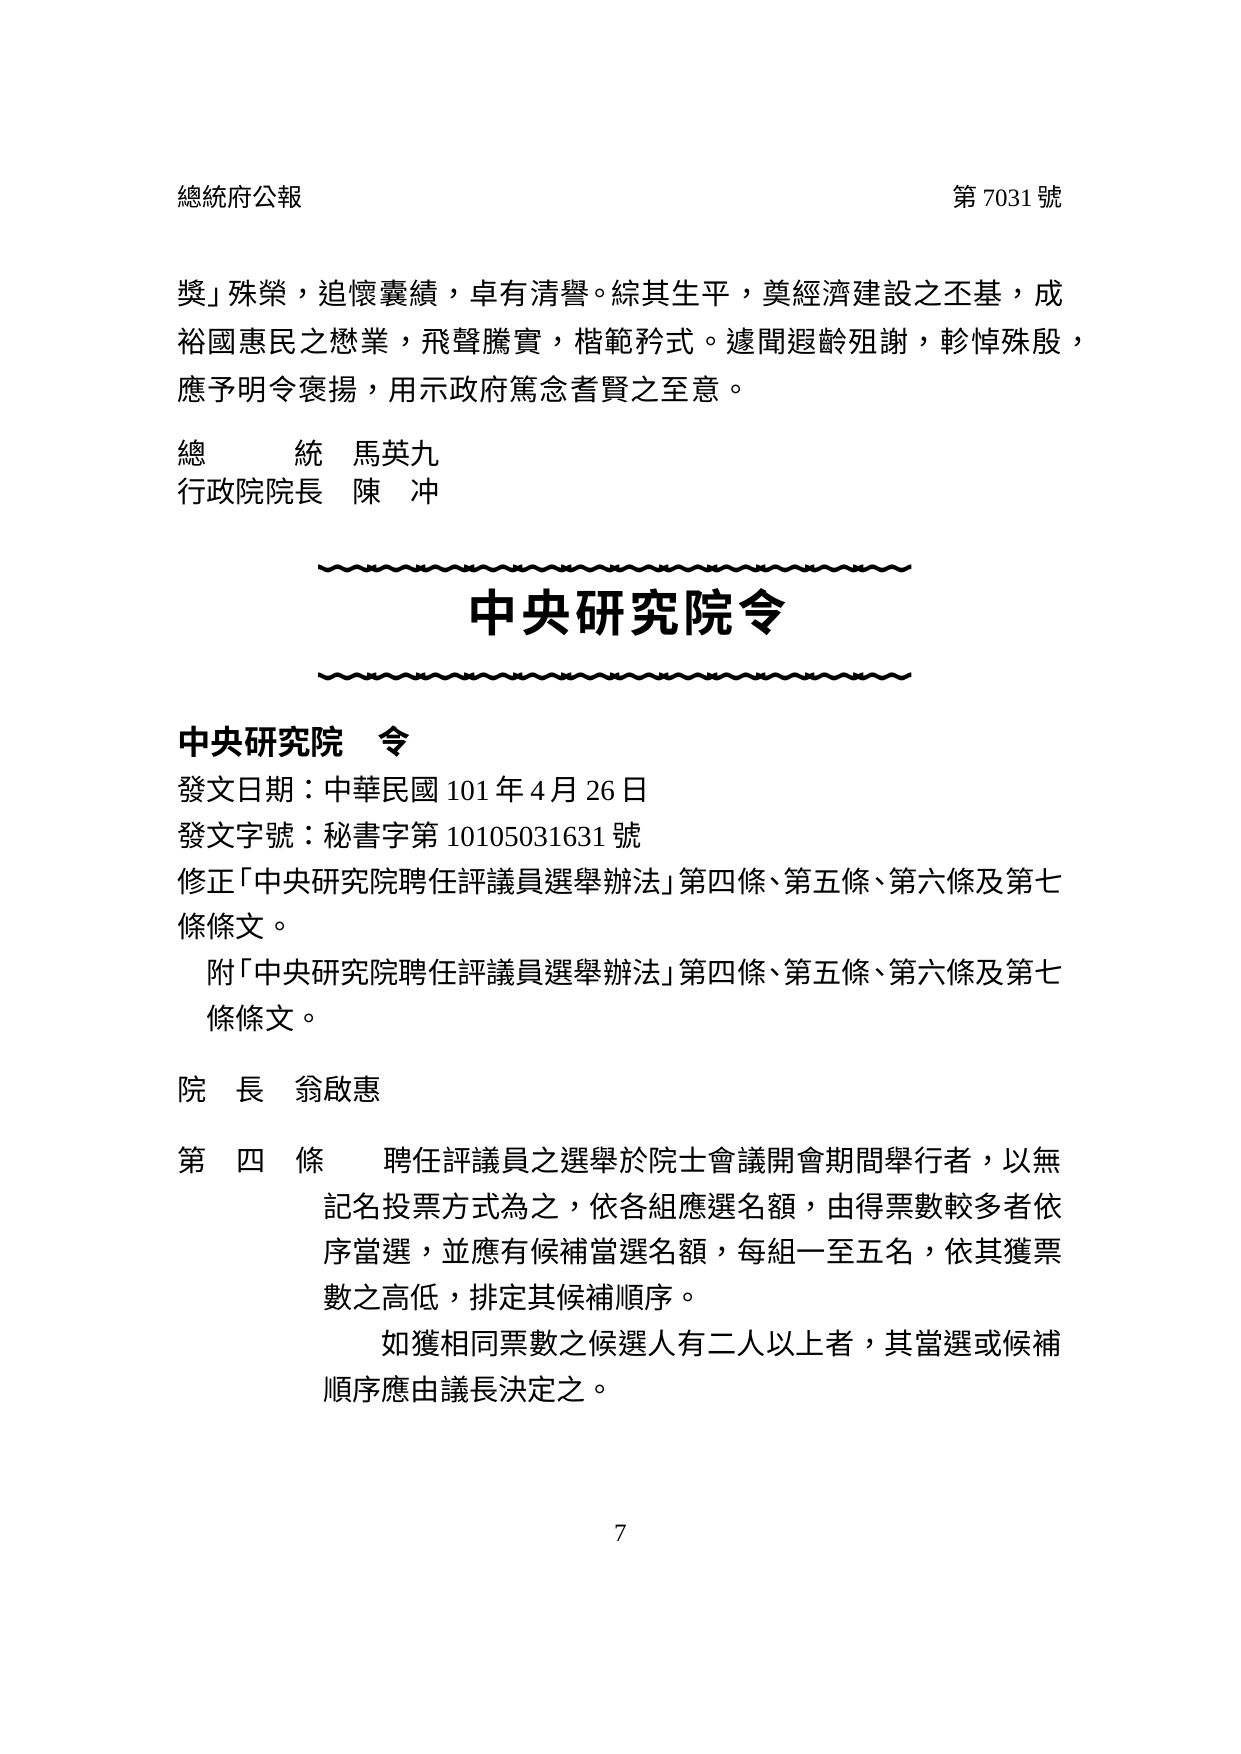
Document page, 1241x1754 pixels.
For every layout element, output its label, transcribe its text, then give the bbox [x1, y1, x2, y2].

text ﹏﹏﹏﹏﹏﹏﹏﹏﹏﹏﹏﹏ [177, 655, 1063, 680]
text 發文字號：秘書字第10105031631號 [177, 809, 1063, 855]
text 如獲相同票數之候選人有二人以上者，其當選或候補順序應由議長決定之。 [323, 1318, 1063, 1409]
text 發文日期：中華民國101年4月26日 [177, 764, 1063, 809]
text 第 四 條 聘任評議員之選舉於院士會議開會期間舉行者，以無記名投票方式為之，依各組應選名額，由得票數較多者依序當選，並應有候補當選名額，每組一至五名，依其獲票數之高低，排定其候補順序。 [177, 1134, 1063, 1318]
text 附「中央研究院聘任評議員選舉辦法」第四條、第五條、第六條及第七條條文。 [206, 947, 1063, 1039]
text 行政院經濟建設委員會前參事馮鍾豫，遜志時敏，愷悌勞謙。抗戰軍興，淬礪鵬舉，卒業清華大學土木工程學系，投身西南水力勘測，宣勤電廠措置事宜。來臺後，歷任石門水庫規劃及建設委員會副總工程師、經濟部技監暨水資源統一規劃委員會主任委員、經濟建設委員會參事等職，持躬參與水庫監造，悉力石門大壩興建工程；研擬水利建設藍圖，推動河川防洪措施，折衝調濟，畢慮殫誠；發硎新試，鴻猷脩廣。承命籌組財團法人中興工程顧問社、中華顧問工程司，復任世界銀行及亞洲銀行開發計畫顧問，厚植國際技術新知，培育秀異工程人才；支援東南亞水利灌溉，協助友邦農村發展，嘉謨遠識，靖獻多方；竭智匡持，異域揚芬。曾獲頒經濟部「終身成就獎」殊榮，追懷囊績，卓有清譽。綜其生平，奠經濟建設之丕基，成裕國惠民之懋業，飛聲騰實，楷範矜式。遽聞遐齡殂謝，軫悼殊殷，應予明令褒揚，用示政府篤念耆賢之至意。 [177, 266, 1063, 409]
text ﹏﹏﹏﹏﹏﹏﹏﹏﹏﹏﹏﹏ [177, 547, 1063, 572]
text 中央研究院 令 [177, 718, 1063, 764]
text 中央研究院令 [192, 584, 1063, 643]
text 行政院院長 陳 冲 [177, 472, 1063, 509]
text 修正「中央研究院聘任評議員選舉辦法」第四條、第五條、第六條及第七條條文。 [177, 855, 1063, 947]
text 總 統 馬英九 [177, 434, 1063, 472]
text 院 長 翁啟惠 [177, 1064, 1063, 1109]
